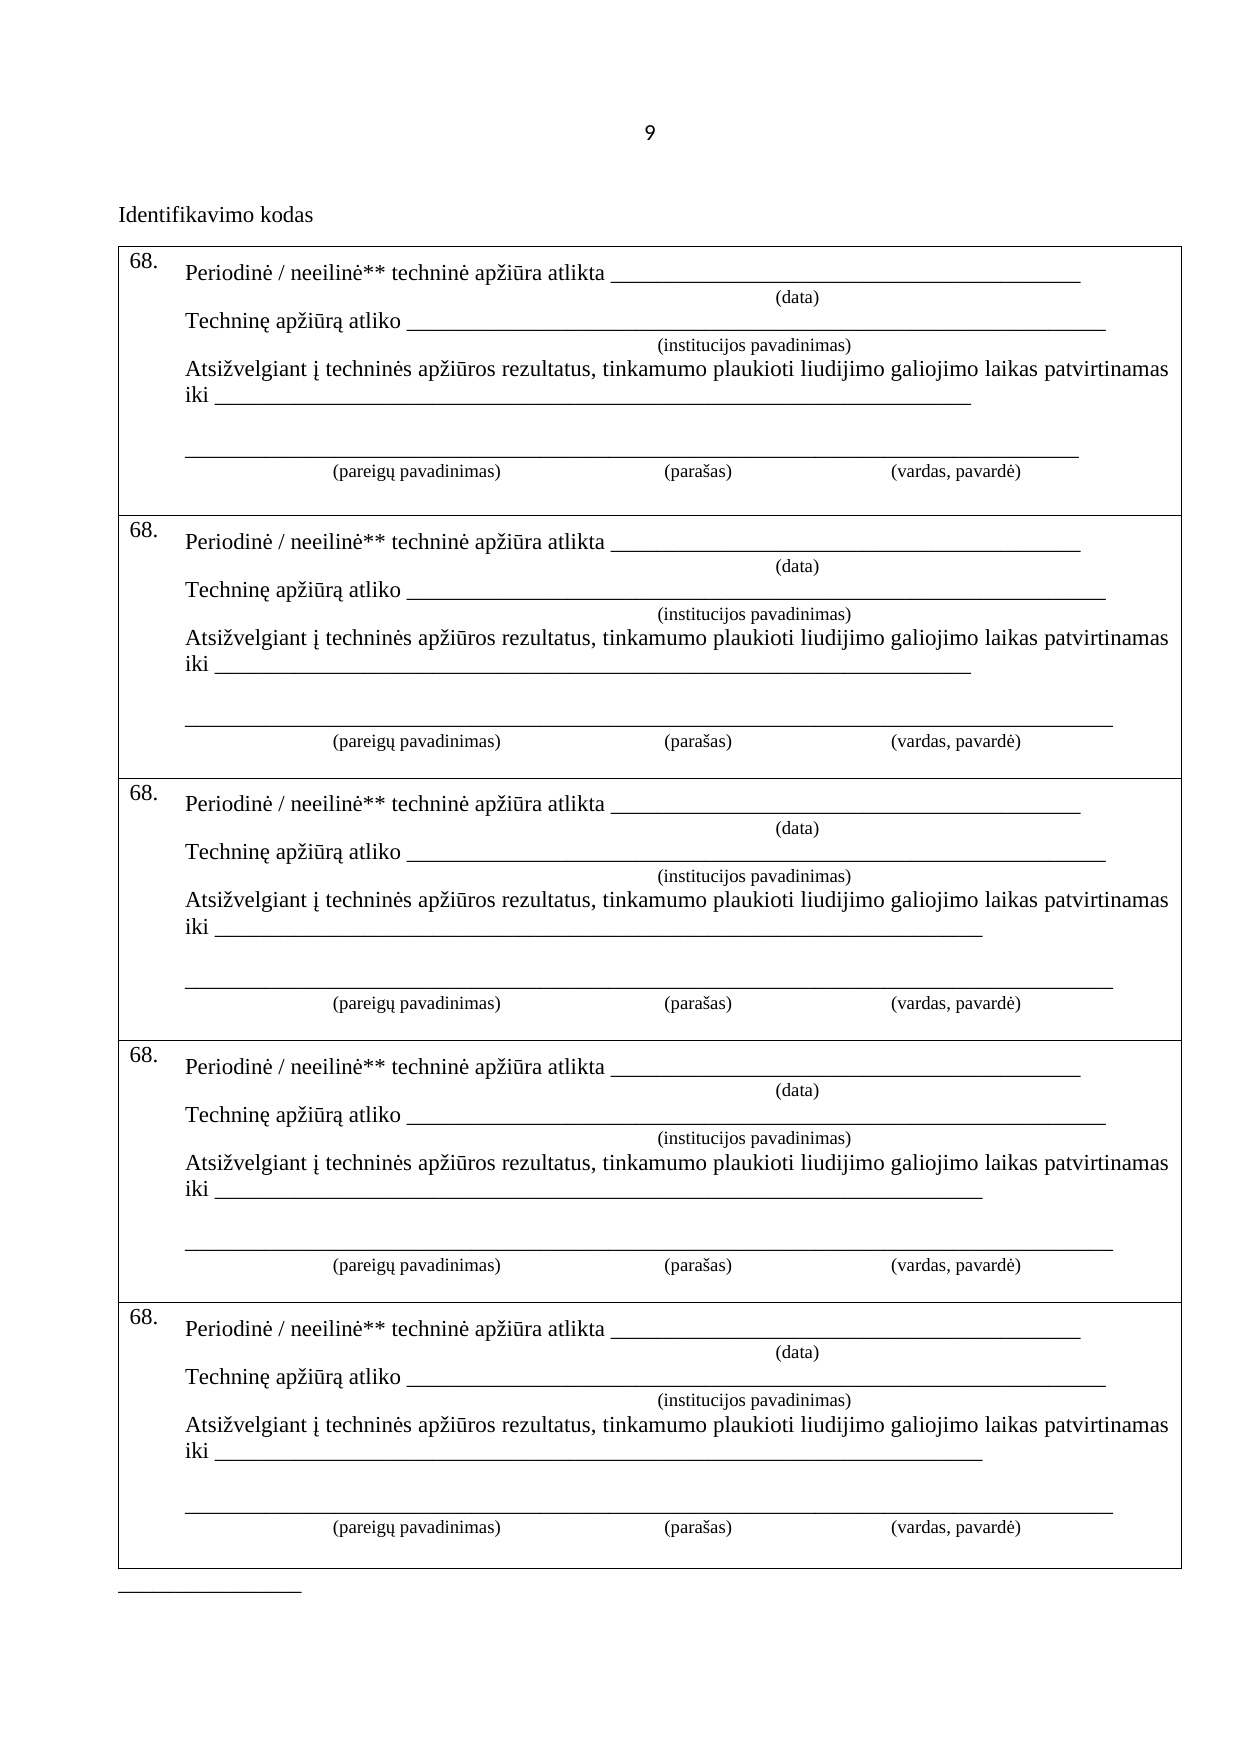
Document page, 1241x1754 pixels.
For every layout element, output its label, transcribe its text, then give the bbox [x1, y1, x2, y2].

table_cell Periodinė / neeilinė** techninė apžiūra atlikta _________________________________________ (data) Techninę apžiūrą atliko _____________________________________________________________ (institucijos pavadinimas) Atsižvelgiant į techninės apžiūros rezultatus, tinkamumo plaukioti liudijimo galiojimo laikas patvirtinamas iki __________________________________________________________________ _________________________________________________________________________________ (pareigų pavadinimas) (parašas) (vardas, pavardė) [174, 516, 1181, 777]
table_cell Periodinė / neeilinė** techninė apžiūra atlikta _________________________________________ (data) Techninę apžiūrą atliko _____________________________________________________________ (institucijos pavadinimas) Atsižvelgiant į techninės apžiūros rezultatus, tinkamumo plaukioti liudijimo galiojimo laikas patvirtinamas iki ___________________________________________________________________ _________________________________________________________________________________ (pareigų pavadinimas) (parašas) (vardas, pavardė) [174, 1303, 1181, 1568]
table_cell Periodinė / neeilinė** techninė apžiūra atlikta _________________________________________ (data) Techninę apžiūrą atliko _____________________________________________________________ (institucijos pavadinimas) Atsižvelgiant į techninės apžiūros rezultatus, tinkamumo plaukioti liudijimo galiojimo laikas patvirtinamas iki ___________________________________________________________________ _________________________________________________________________________________ (pareigų pavadinimas) (parašas) (vardas, pavardė) [174, 1041, 1181, 1302]
table_cell 68. [119, 516, 173, 777]
table_cell Periodinė / neeilinė** techninė apžiūra atlikta _________________________________________ (data) Techninę apžiūrą atliko _____________________________________________________________ (institucijos pavadinimas) Atsižvelgiant į techninės apžiūros rezultatus, tinkamumo plaukioti liudijimo galiojimo laikas patvirtinamas iki ___________________________________________________________________ _________________________________________________________________________________ (pareigų pavadinimas) (parašas) (vardas, pavardė) [174, 779, 1181, 1040]
table_cell 68. [119, 1303, 173, 1568]
text Identifikavimo kodas [118, 201, 1181, 228]
text ________________ [118, 1569, 1181, 1596]
table_header Periodinė / neeilinė** techninė apžiūra atlikta _________________________________________ (data) Techninę apžiūrą atliko _____________________________________________________________ (institucijos pavadinimas) Atsižvelgiant į techninės apžiūros rezultatus, tinkamumo plaukioti liudijimo galiojimo laikas patvirtinamas iki __________________________________________________________________ ______________________________________________________________________________ (pareigų pavadinimas) (parašas) (vardas, pavardė) [174, 247, 1181, 515]
table_header 68. [119, 247, 173, 515]
table_cell 68. [119, 1041, 173, 1302]
table_cell 68. [119, 779, 173, 1040]
